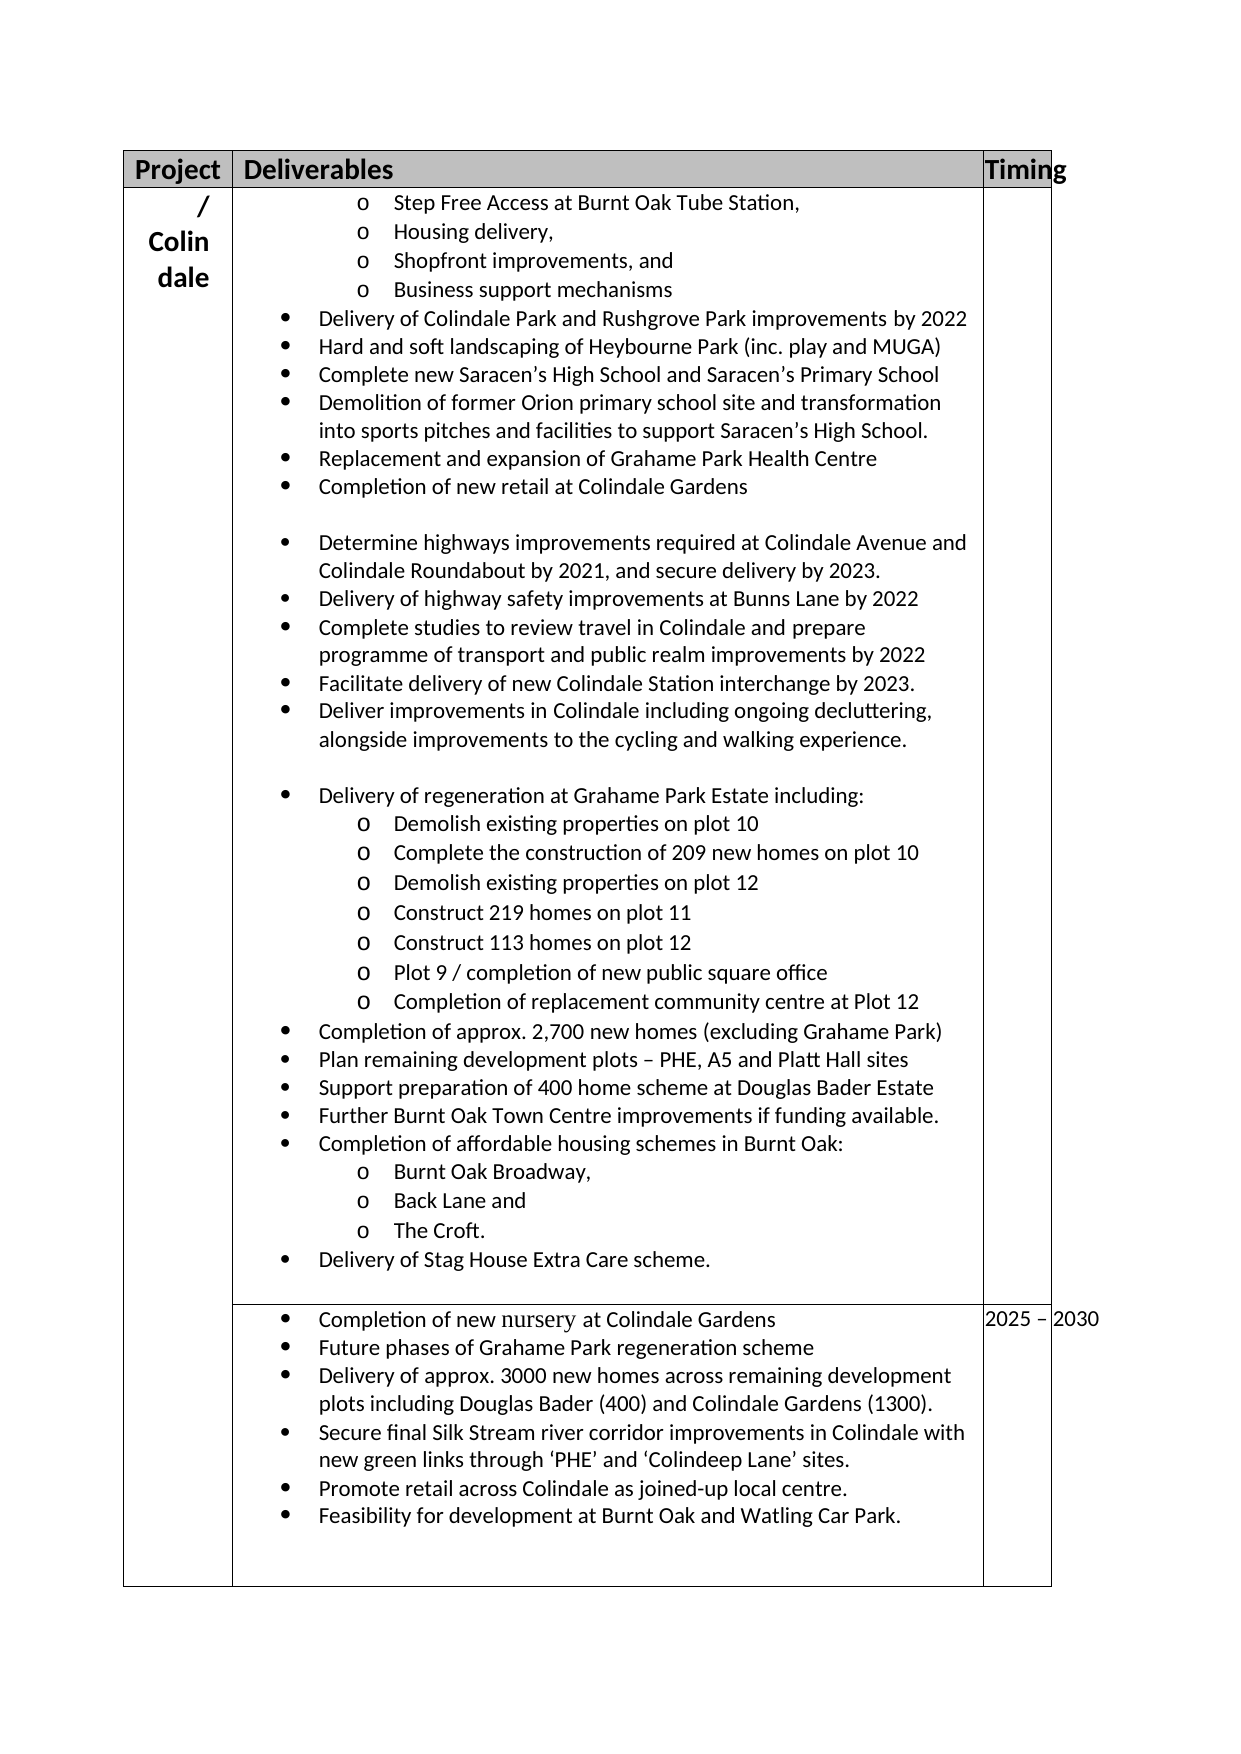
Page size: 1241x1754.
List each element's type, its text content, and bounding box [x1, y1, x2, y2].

table_header Deliverables [233, 151, 983, 187]
table_cell / Colindale [124, 188, 232, 1586]
table_header Timing [984, 151, 1051, 187]
table_cell Completion of new nursery at Colindale Gardens Future phases of Grahame Park regeneration scheme Delivery of approx. 3000 new homes across remaining development plots including Douglas Bader (400) and Colindale Gardens (1300). Secure final Silk Stream river corridor improvements in Colindale with new green links through ‘PHE’ and ‘Colindeep Lane’ sites. Promote retail across Colindale as joined-up local centre. Feasibility for development at Burnt Oak and Watling Car Park. [233, 1305, 983, 1586]
table_cell Delivery of Montrose and Silk Stream Park improvements by 2020. Undertake signage and wayfinding improvements in Colindale Explore the potential for development and further town centre improvements in Burnt Oak Town Centre, including: Step Free Access at Burnt Oak Tube Station, Housing delivery, Shopfront improvements, and Business support mechanisms Delivery of Colindale Park and Rushgrove Park improvements by 2022 Hard and soft landscaping of Heybourne Park (inc. play and MUGA) Complete new Saracen’s High School and Saracen’s Primary School Demolition of former Orion primary school site and transformation into sports pitches and facilities to support Saracen’s High School. Replacement and expansion of Grahame Park Health Centre Completion of new retail at Colindale Gardens Determine highways improvements required at Colindale Avenue and Colindale Roundabout by 2021, and secure delivery by 2023. Delivery of highway safety improvements at Bunns Lane by 2022 Complete studies to review travel in Colindale and prepare programme of transport and public realm improvements by 2022 Facilitate delivery of new Colindale Station interchange by 2023. Deliver improvements in Colindale including ongoing decluttering, alongside improvements to the cycling and walking experience. Delivery of regeneration at Grahame Park Estate including: Demolish existing properties on plot 10 Complete the construction of 209 new homes on plot 10 Demolish existing properties on plot 12 Construct 219 homes on plot 11 Construct 113 homes on plot 12 Plot 9 / completion of new public square office Completion of replacement community centre at Plot 12 Completion of approx. 2,700 new homes (excluding Grahame Park) Plan remaining development plots – PHE, A5 and Platt Hall sites Support preparation of 400 home scheme at Douglas Bader Estate Further Burnt Oak Town Centre improvements if funding available. Completion of affordable housing schemes in Burnt Oak: Burnt Oak Broadway, Back Lane and The Croft. Delivery of Stag House Extra Care scheme. [233, 188, 983, 1303]
table_header Project [124, 151, 232, 187]
table_cell 2025 – 2030 [984, 1305, 1051, 1586]
table_cell 2020/21 2020/21 2020-2025 [984, 188, 1051, 1303]
table_header [113, 150, 123, 1587]
